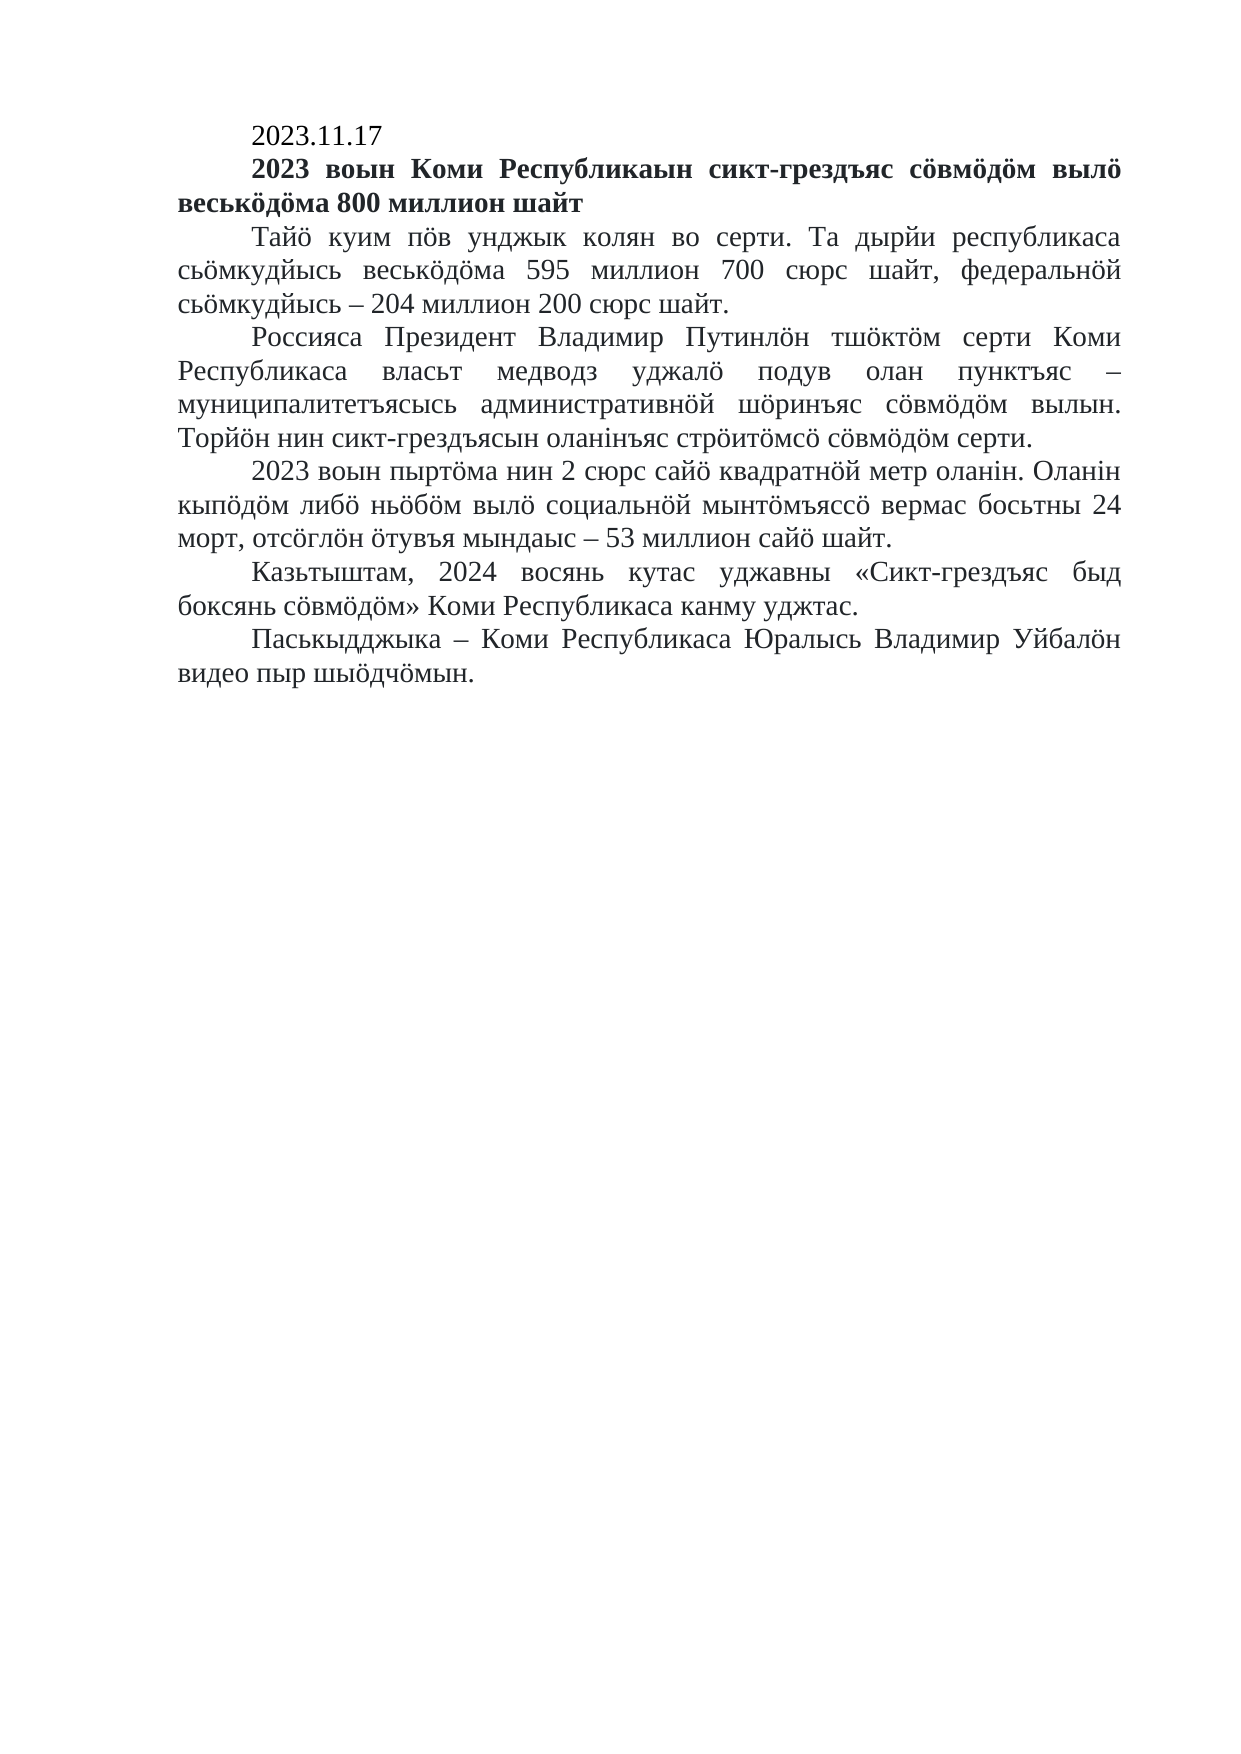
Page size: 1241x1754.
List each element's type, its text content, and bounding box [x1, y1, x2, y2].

text Россияса Президент Владимир Путинлӧн тшӧктӧм серти Коми Республикаса власьт медводз уджалӧ подув олан пунктъяс – муниципалитетъясысь административнӧй шӧринъяс сӧвмӧдӧм вылын. Торйӧн нин сикт-грездъясын оланінъяс стрӧитӧмсӧ сӧвмӧдӧм серти. [177, 319, 1122, 453]
subtitle 2023.11.17 [177, 118, 1122, 152]
text Тайӧ куим пӧв унджык колян во серти. Та дырйи республикаса сьӧмкудйысь веськӧдӧма 595 миллион 700 сюрс шайт, федеральнӧй сьӧмкудйысь – 204 миллион 200 сюрс шайт. [177, 219, 1122, 319]
text Казьтыштам, 2024 восянь кутас уджавны «Сикт-грездъяс быд боксянь сӧвмӧдӧм» Коми Республикаса канму уджтас. [177, 554, 1122, 621]
subtitle 2023 воын Коми Республикаын сикт-грездъяс сӧвмӧдӧм вылӧ веськӧдӧма 800 миллион шайт [177, 152, 1122, 219]
text Паськыдджыка – Коми Республикаса Юралысь Владимир Уйбалӧн видео пыр шыӧдчӧмын. [177, 621, 1122, 688]
text 2023 воын пыртӧма нин 2 сюрс сайӧ квадратнӧй метр оланін. Оланін кыпӧдӧм либӧ ньӧбӧм вылӧ социальнӧй мынтӧмъяссӧ вермас босьтны 24 морт, отсӧглӧн ӧтувъя мындаыс – 53 миллион сайӧ шайт. [177, 453, 1122, 554]
